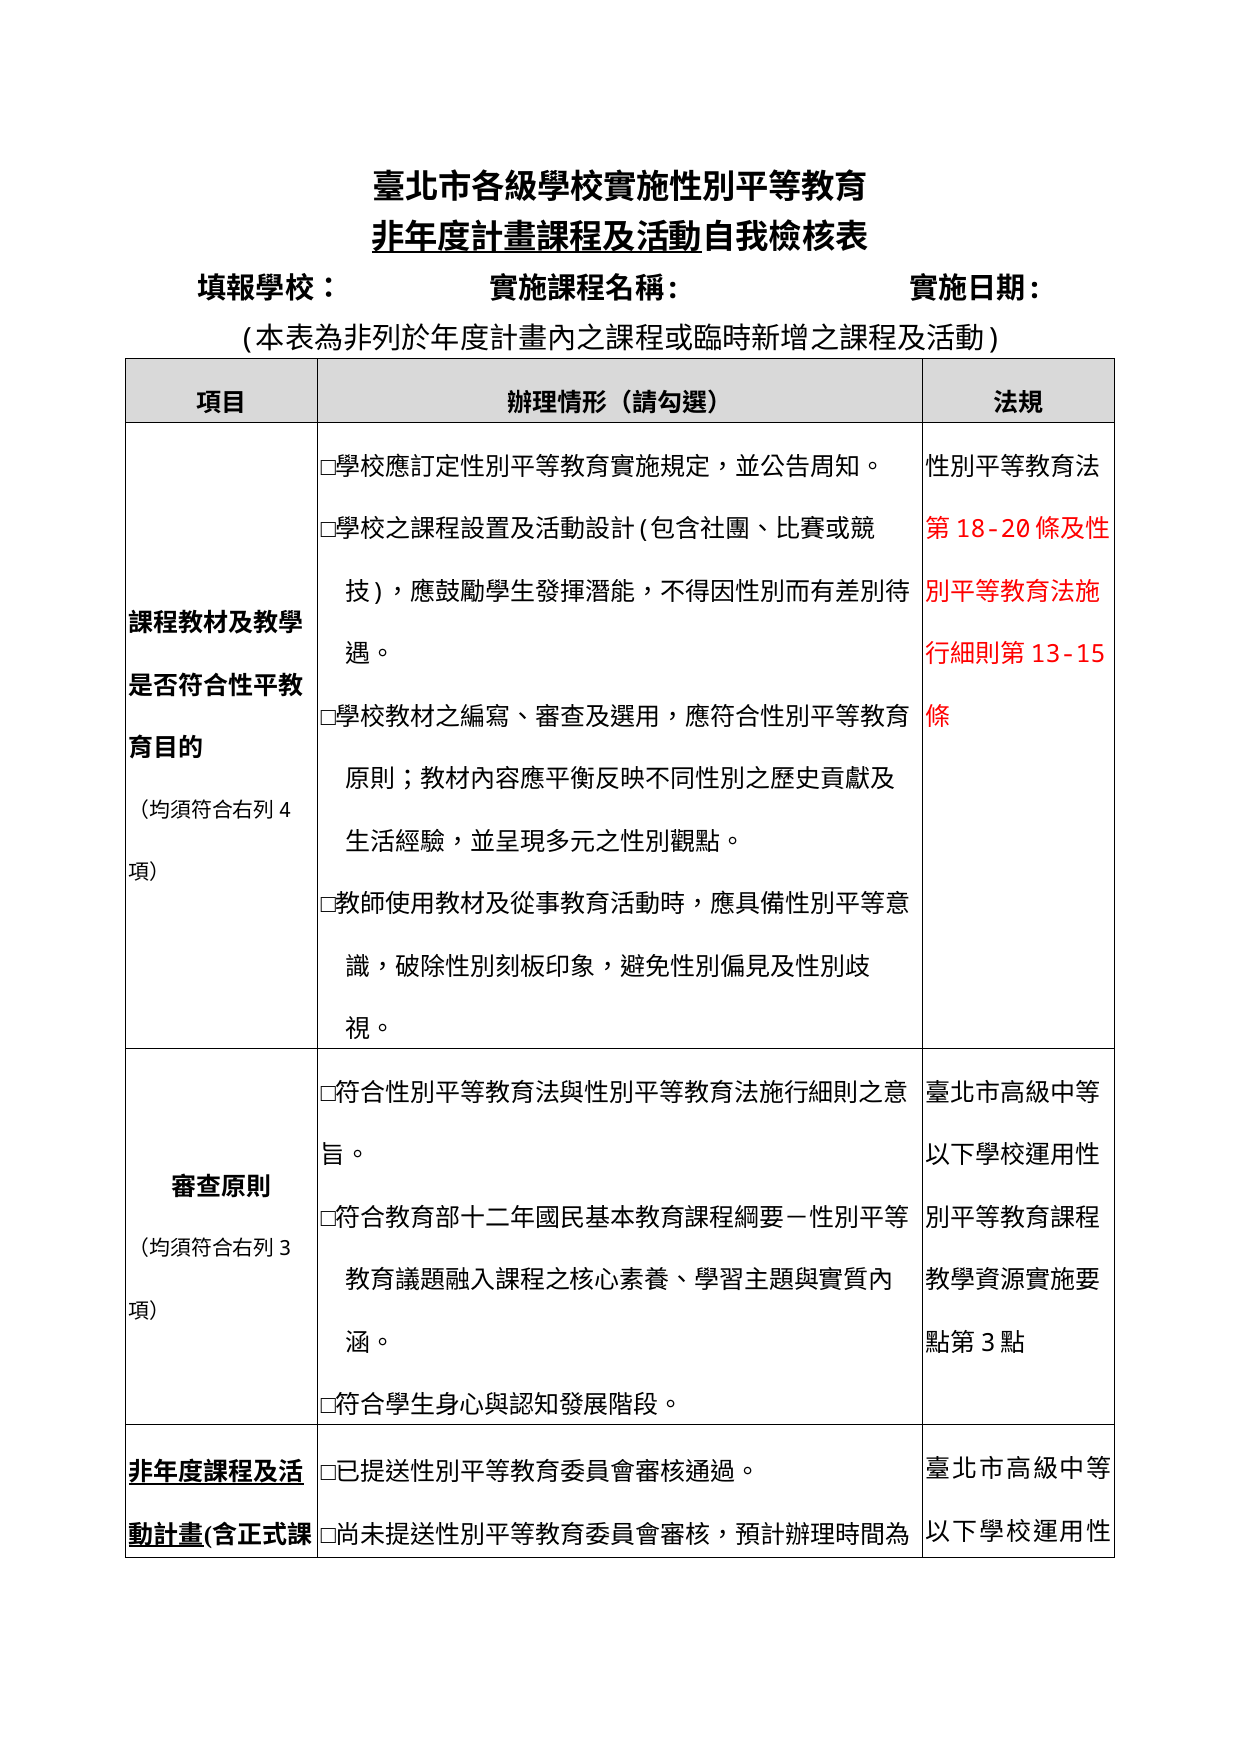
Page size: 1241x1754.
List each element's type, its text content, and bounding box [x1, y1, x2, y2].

text 填報學校： 實施課程名稱: 實施日期: [112, 258, 1128, 308]
text (本表為非列於年度計畫內之課程或臨時新增之課程及活動) [112, 308, 1128, 358]
table_cell □符合性別平等教育法與性別平等教育法施行細則之意旨。 □符合教育部十二年國民基本教育課程綱要－性別平等教育議題融入課程之核心素養、學習主題與實質內涵。 □符合學生身心與認知發展階段。 [318, 1049, 922, 1424]
table_cell □已提送性別平等教育委員會審核通過。 □尚未提送性別平等教育委員會審核，預計辦理時間為 [318, 1425, 922, 1557]
table_cell 非年度課程及活動計畫(含正式課 [126, 1425, 317, 1557]
text 臺北市各級學校實施性別平等教育 [112, 158, 1128, 208]
table_cell 臺北市高級中等以下學校運用性別平等教育課程教學資源實施要點第3點 [923, 1049, 1114, 1424]
table_cell 臺北市高級中等以下學校運用性 [923, 1425, 1114, 1557]
table_cell 課程教材及教學是否符合性平教育目的 （均須符合右列4項） [126, 423, 317, 1048]
table_header 法規 [923, 359, 1114, 422]
table_header 辦理情形（請勾選） [318, 359, 922, 422]
text 非年度計畫課程及活動自我檢核表 [112, 208, 1128, 258]
table_cell □學校應訂定性別平等教育實施規定，並公告周知。 □學校之課程設置及活動設計(包含社團、比賽或競技)，應鼓勵學生發揮潛能，不得因性別而有差別待遇。 □學校教材之編寫、審查及選用，應符合性別平等教育原則；教材內容應平衡反映不同性別之歷史貢獻及生活經驗，並呈現多元之性別觀點。 □教師使用教材及從事教育活動時，應具備性別平等意識，破除性別刻板印象，避免性別偏見及性別歧視。 [318, 423, 922, 1048]
table_cell 審查原則 （均須符合右列3項） [126, 1049, 317, 1424]
table_header 項目 [126, 359, 317, 422]
table_cell 性別平等教育法第18-20條及性別平等教育法施行細則第13-15條 [923, 423, 1114, 1048]
